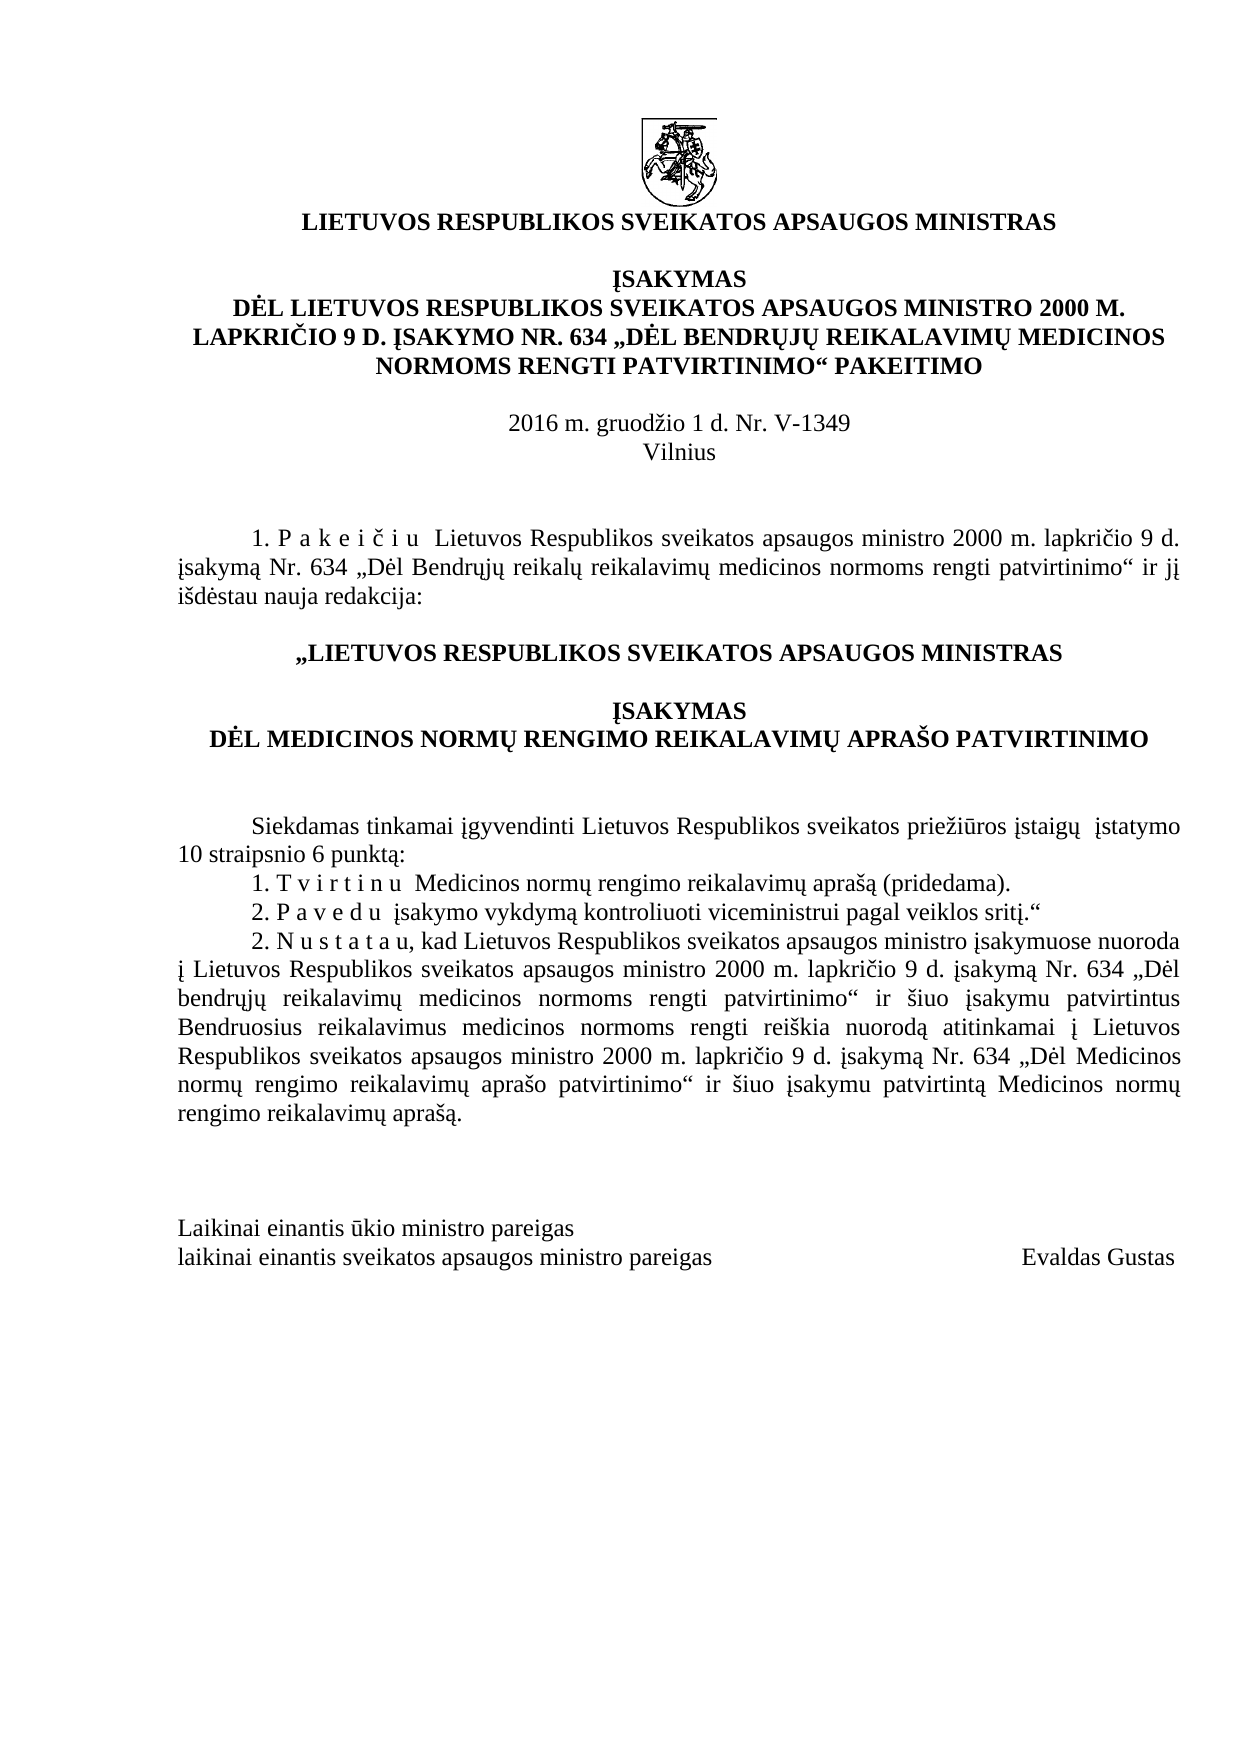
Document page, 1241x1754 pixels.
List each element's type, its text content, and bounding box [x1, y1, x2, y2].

text 1. P a k e i č i u Lietuvos Respublikos sveikatos apsaugos ministro 2000 m. lapkričio 9 d. įsakymą Nr. 634 „Dėl Bendrųjų reikalų reikalavimų medicinos normoms rengti patvirtinimo“ ir jį išdėstau nauja redakcija: [177, 523, 1181, 609]
text DĖL LIETUVOS RESPUBLIKOS SVEIKATOS APSAUGOS MINISTRO 2000 M. LAPKRIČIO 9 D. ĮSAKYMO NR. 634 „DĖL BENDRŲJŲ REIKALAVIMŲ MEDICINOS NORMOMS RENGTI PATVIRTINIMO“ PAKEITIMO [177, 293, 1181, 379]
text ĮSAKYMAS [177, 264, 1181, 293]
text „LIETUVOS RESPUBLIKOS SVEIKATOS APSAUGOS MINISTRAS [177, 638, 1181, 667]
text Siekdamas tinkamai įgyvendinti Lietuvos Respublikos sveikatos priežiūros įstaigų įstatymo 10 straipsnio 6 punktą: [177, 811, 1181, 868]
text DĖL MEDICINOS NORMŲ RENGIMO REIKALAVIMŲ APRAŠO PATVIRTINIMO [177, 724, 1181, 753]
text LIETUVOS RESPUBLIKOS SVEIKATOS APSAUGOS MINISTRAS [177, 207, 1181, 236]
text 2. N u s t a t a u, kad Lietuvos Respublikos sveikatos apsaugos ministro įsakymuose nuoroda į Lietuvos Respublikos sveikatos apsaugos ministro 2000 m. lapkričio 9 d. įsakymą Nr. 634 „Dėl bendrųjų reikalavimų medicinos normoms rengti patvirtinimo“ ir šiuo įsakymu patvirtintus Bendruosius reikalavimus medicinos normoms rengti reiškia nuorodą atitinkamai į Lietuvos Respublikos sveikatos apsaugos ministro 2000 m. lapkričio 9 d. įsakymą Nr. 634 „Dėl Medicinos normų rengimo reikalavimų aprašo patvirtinimo“ ir šiuo įsakymu patvirtintą Medicinos normų rengimo reikalavimų aprašą. [177, 926, 1181, 1127]
text laikinai einantis sveikatos apsaugos ministro pareigas Evaldas Gustas [177, 1242, 1181, 1271]
text 2. P a v e d u įsakymo vykdymą kontroliuoti viceministrui pagal veiklos sritį.“ [177, 897, 1181, 926]
text Vilnius [177, 437, 1181, 466]
text Laikinai einantis ūkio ministro pareigas [177, 1213, 1181, 1242]
text 2016 m. gruodžio 1 d. Nr. V-1349 [177, 408, 1181, 437]
text 1. Tvirtinu Medicinos normų rengimo reikalavimų aprašą (pridedama). [177, 868, 1181, 897]
text ĮSAKYMAS [177, 696, 1181, 724]
